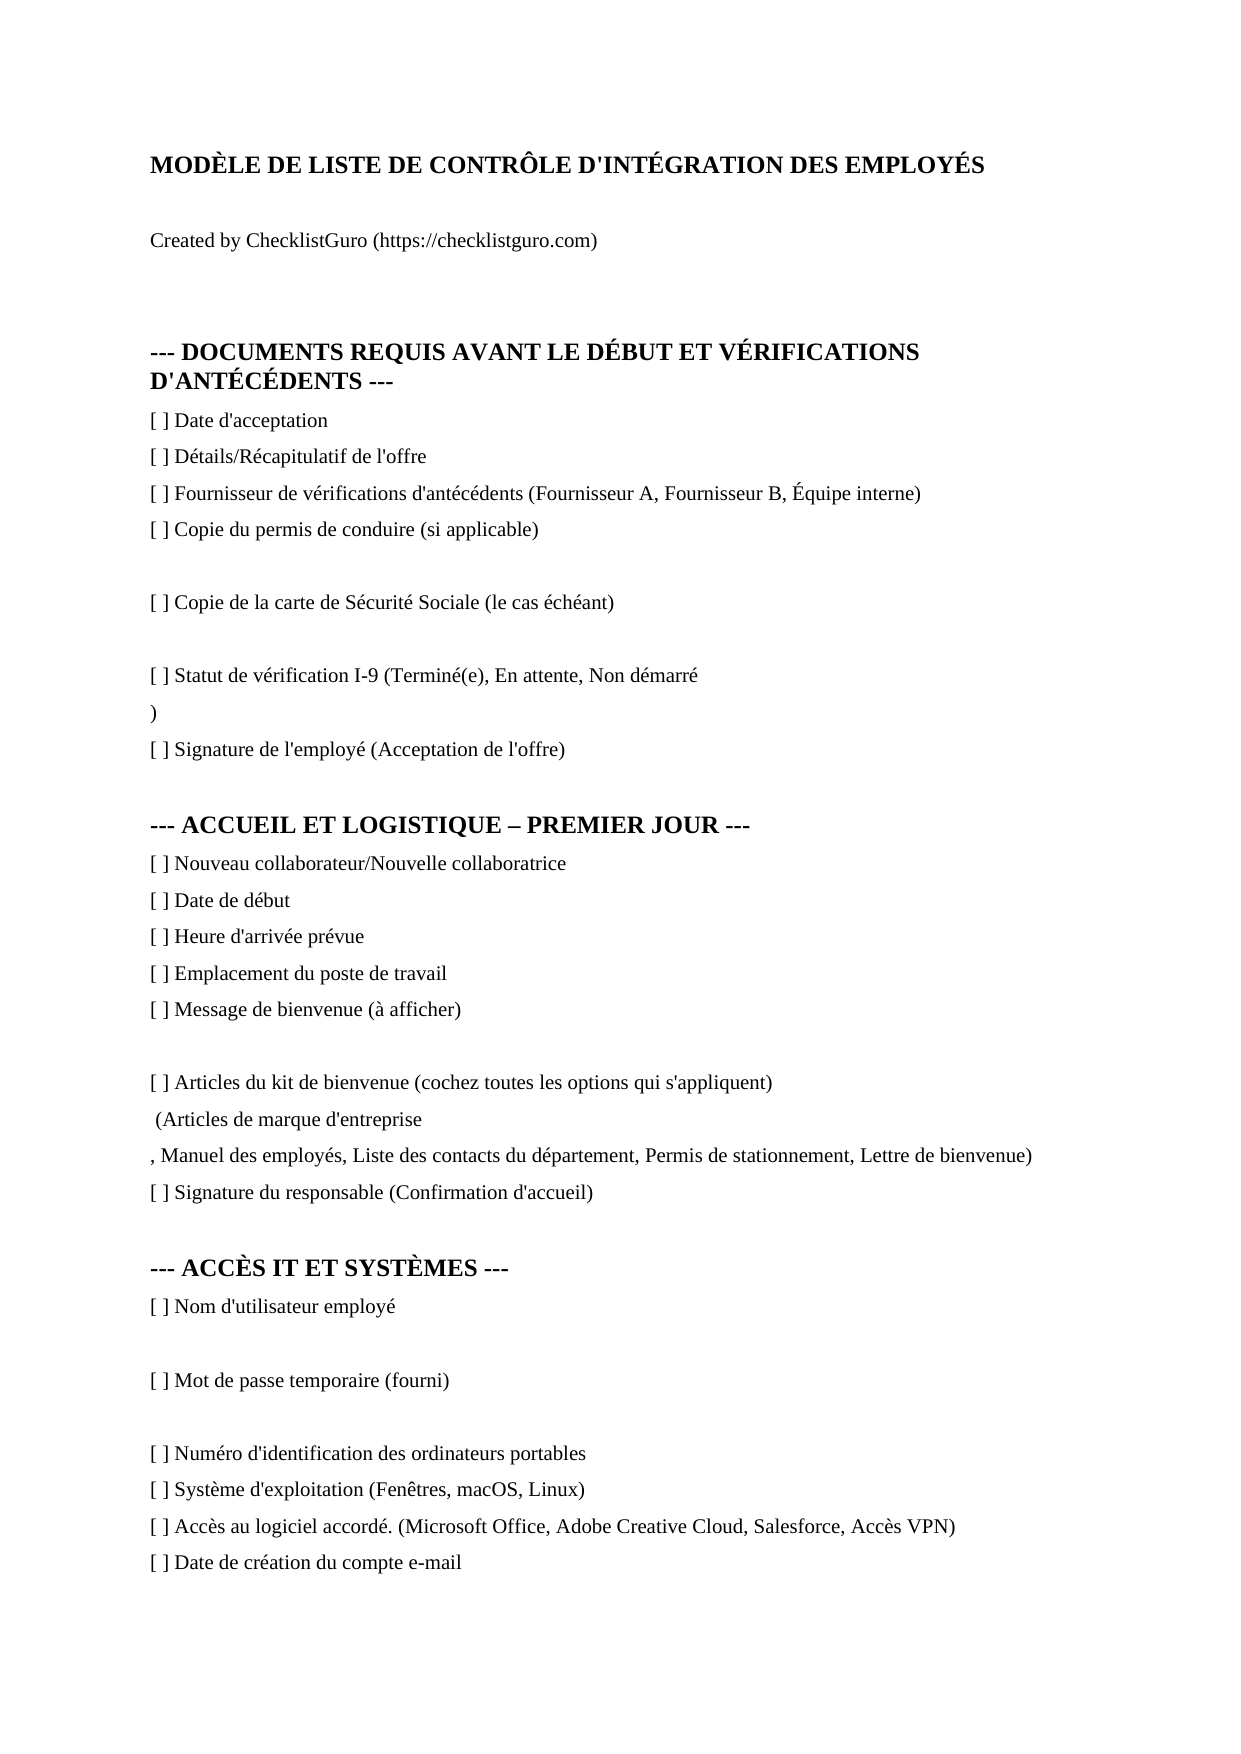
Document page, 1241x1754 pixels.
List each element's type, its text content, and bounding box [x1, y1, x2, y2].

text [ ] Copie de la carte de Sécurité Sociale (le cas échéant) [150, 590, 1090, 614]
text [ ] Date de début [150, 887, 1090, 912]
text [ ] Copie du permis de conduire (si applicable) [150, 517, 1090, 541]
text [ ] Date d'acceptation [150, 407, 1090, 432]
text ) [150, 700, 1090, 724]
text [ ] Heure d'arrivée prévue [150, 924, 1090, 948]
text Created by ChecklistGuro (https://checklistguro.com) [150, 228, 1090, 252]
text [ ] Signature du responsable (Confirmation d'accueil) [150, 1180, 1090, 1204]
text [ ] Signature de l'employé (Acceptation de l'offre) [150, 737, 1090, 761]
text [ ] Accès au logiciel accordé. (Microsoft Office, Adobe Creative Cloud, Salesforce, Accès VPN) [150, 1514, 1090, 1538]
text [ ] Message de bienvenue (à afficher) [150, 997, 1090, 1021]
text [ ] Détails/Récapitulatif de l'offre [150, 444, 1090, 468]
text [ ] Nom d'utilisateur employé [150, 1294, 1090, 1318]
text --- ACCÈS IT ET SYSTÈMES --- [150, 1253, 1090, 1282]
text [ ] Nouveau collaborateur/Nouvelle collaboratrice [150, 851, 1090, 875]
text [ ] Statut de vérification I-9 (Terminé(e), En attente, Non démarré [150, 663, 1090, 687]
text [ ] Date de création du compte e-mail [150, 1550, 1090, 1574]
text MODÈLE DE LISTE DE CONTRÔLE D'INTÉGRATION DES EMPLOYÉS [150, 150, 1090, 179]
text [ ] Articles du kit de bienvenue (cochez toutes les options qui s'appliquent) [150, 1070, 1090, 1094]
text --- DOCUMENTS REQUIS AVANT LE DÉBUT ET VÉRIFICATIONS D'ANTÉCÉDENTS --- [150, 337, 1090, 395]
text (Articles de marque d'entreprise [150, 1107, 1090, 1131]
text [ ] Numéro d'identification des ordinateurs portables [150, 1441, 1090, 1465]
text [ ] Système d'exploitation (Fenêtres, macOS, Linux) [150, 1477, 1090, 1501]
text [ ] Mot de passe temporaire (fourni) [150, 1367, 1090, 1392]
text --- ACCUEIL ET LOGISTIQUE – PREMIER JOUR --- [150, 810, 1090, 838]
text [ ] Fournisseur de vérifications d'antécédents (Fournisseur A, Fournisseur B, Équipe interne) [150, 481, 1090, 505]
text [ ] Emplacement du poste de travail [150, 961, 1090, 985]
text , Manuel des employés, Liste des contacts du département, Permis de stationnement, Lettre de bienvenue) [150, 1143, 1090, 1167]
